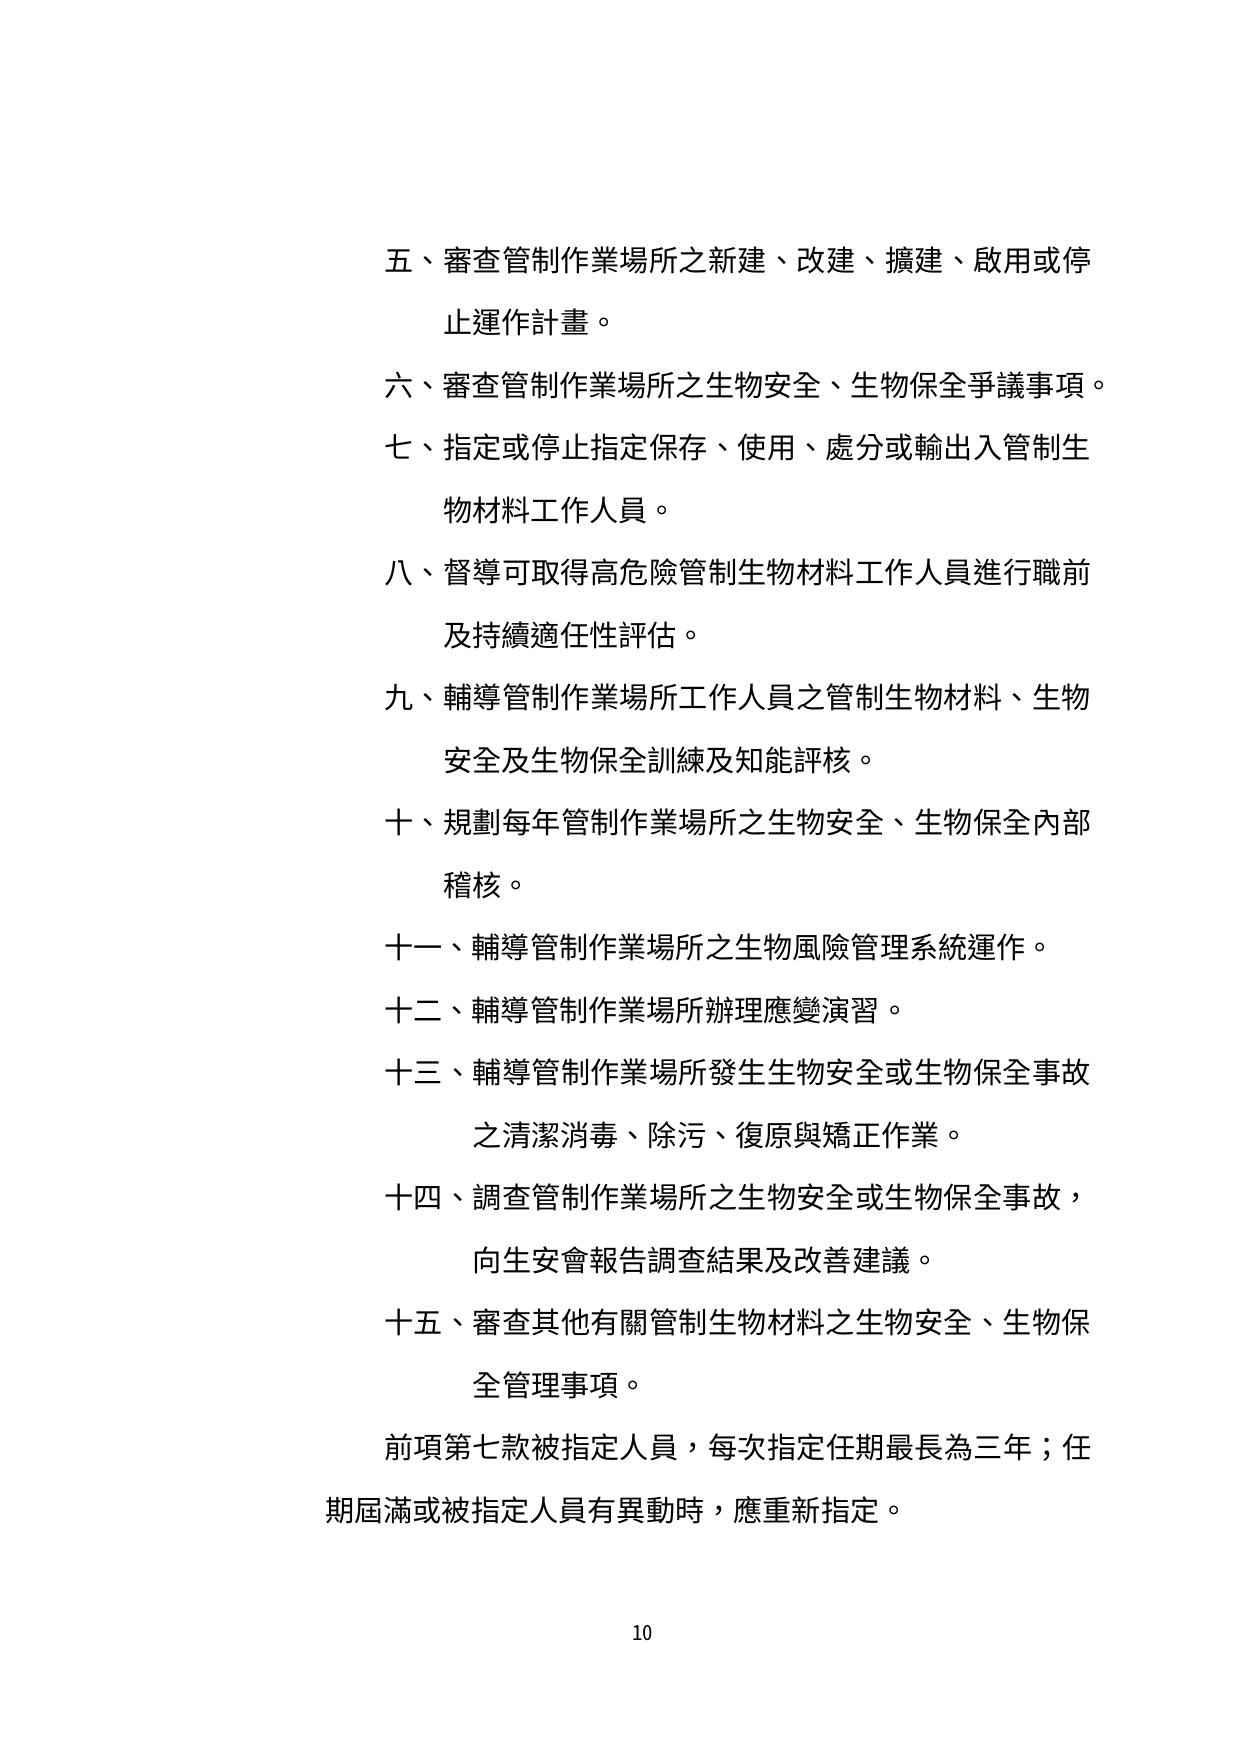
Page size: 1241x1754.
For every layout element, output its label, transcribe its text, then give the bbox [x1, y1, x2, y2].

text 六、審查管制作業場所之生物安全、生物保全爭議事項。 [384, 342, 1092, 404]
text 七、指定或停止指定保存、使用、處分或輸出入管制生物材料工作人員。 [384, 404, 1092, 529]
text 十四、調查管制作業場所之生物安全或生物保全事故，向生安會報告調查結果及改善建議。 [384, 1154, 1092, 1279]
text 五、審查管制作業場所之新建、改建、擴建、啟用或停止運作計畫。 [384, 217, 1092, 342]
text 十、規劃每年管制作業場所之生物安全、生物保全內部稽核。 [384, 779, 1092, 904]
text 十二、輔導管制作業場所辦理應變演習。 [384, 967, 1092, 1029]
text 十五、審查其他有關管制生物材料之生物安全、生物保全管理事項。 [384, 1279, 1092, 1404]
text 十一、輔導管制作業場所之生物風險管理系統運作。 [384, 904, 1092, 967]
text 八、督導可取得高危險管制生物材料工作人員進行職前及持續適任性評估。 [384, 529, 1092, 654]
text 十三、輔導管制作業場所發生生物安全或生物保全事故之清潔消毒、除污、復原與矯正作業。 [384, 1029, 1092, 1154]
text 前項第七款被指定人員，每次指定任期最長為三年；任期屆滿或被指定人員有異動時，應重新指定。 [325, 1404, 1092, 1529]
text 九、輔導管制作業場所工作人員之管制生物材料、生物安全及生物保全訓練及知能評核。 [384, 654, 1092, 779]
